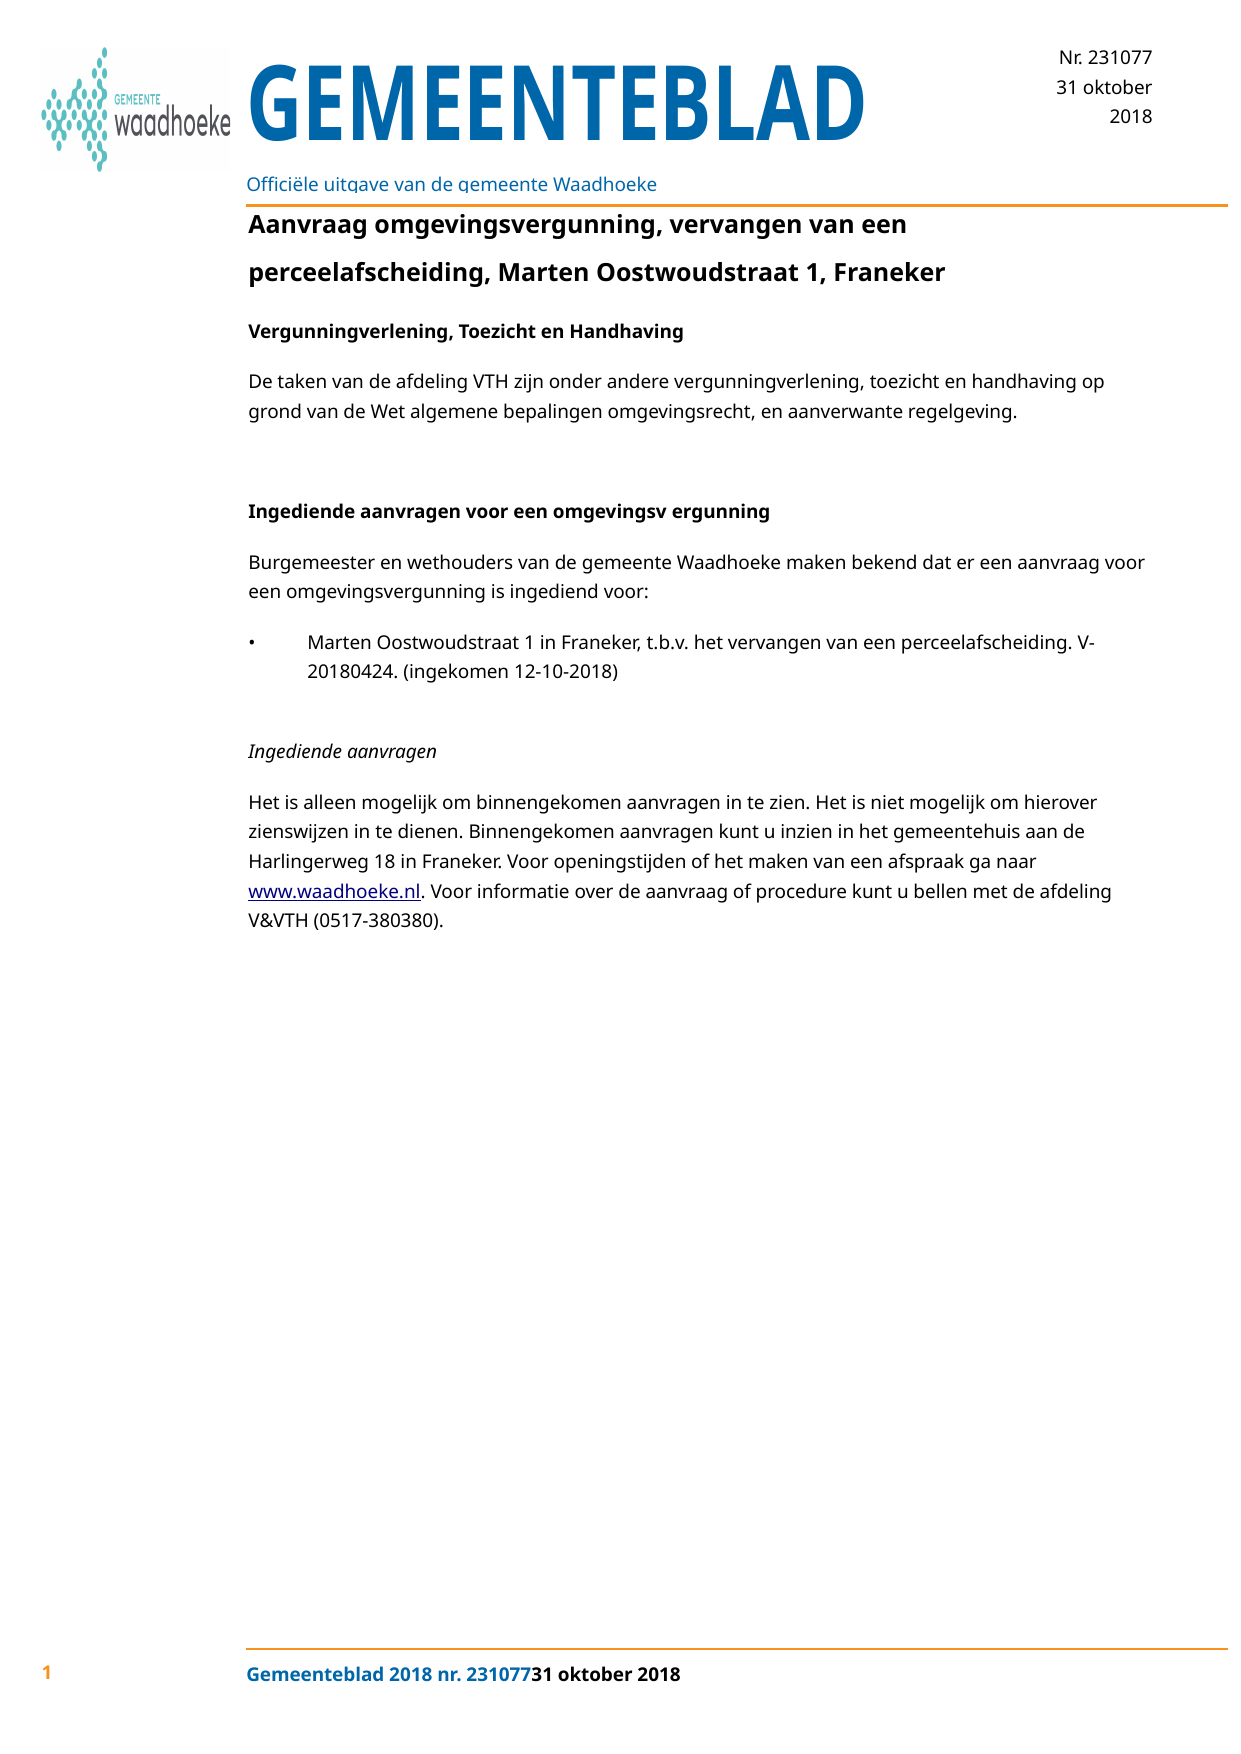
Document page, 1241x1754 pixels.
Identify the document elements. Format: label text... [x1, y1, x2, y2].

text De taken van de afdeling VTH zijn onder andere vergunningverlening, toezicht en handhaving op grond van de Wet algemene bepalingen omgevingsrecht, en aanverwante regelgeving. [248, 368, 1152, 424]
text Ingediende aanvragen voor een omgevingsv ergunning [248, 499, 1152, 524]
list Marten Oostwoudstraat 1 in Franeker, t.b.v. het vervangen van een perceelafscheiding. V-20180424. (ingekomen 12-10-2018) [248, 629, 1152, 684]
text Ingediende aanvragen [248, 739, 1152, 764]
text Vergunningverlening, Toezicht en Handhaving [248, 318, 1152, 344]
text Burgemeester en wethouders van de gemeente Waadhoeke maken bekend dat er een aanvraag voor een omgevingsvergunning is ingediend voor: [248, 549, 1152, 604]
text Aanvraag omgevingsvergunning, vervangen van een perceelafscheiding, Marten Oostwoudstraat 1, Franeker [248, 207, 1152, 288]
picture [41, 47, 231, 172]
text Het is alleen mogelijk om binnengekomen aanvragen in te zien. Het is niet mogelijk om hierover zienswijzen in te dienen. Binnengekomen aanvragen kunt u inzien in het gemeentehuis aan de Harlingerweg 18 in Franeker. Voor openingstijden of het maken van een afspraak ga naar www.waadhoeke.nl. Voor informatie over de aanvraag of procedure kunt u bellen met de afdeling V&VTH (0517-380380). [248, 789, 1152, 933]
